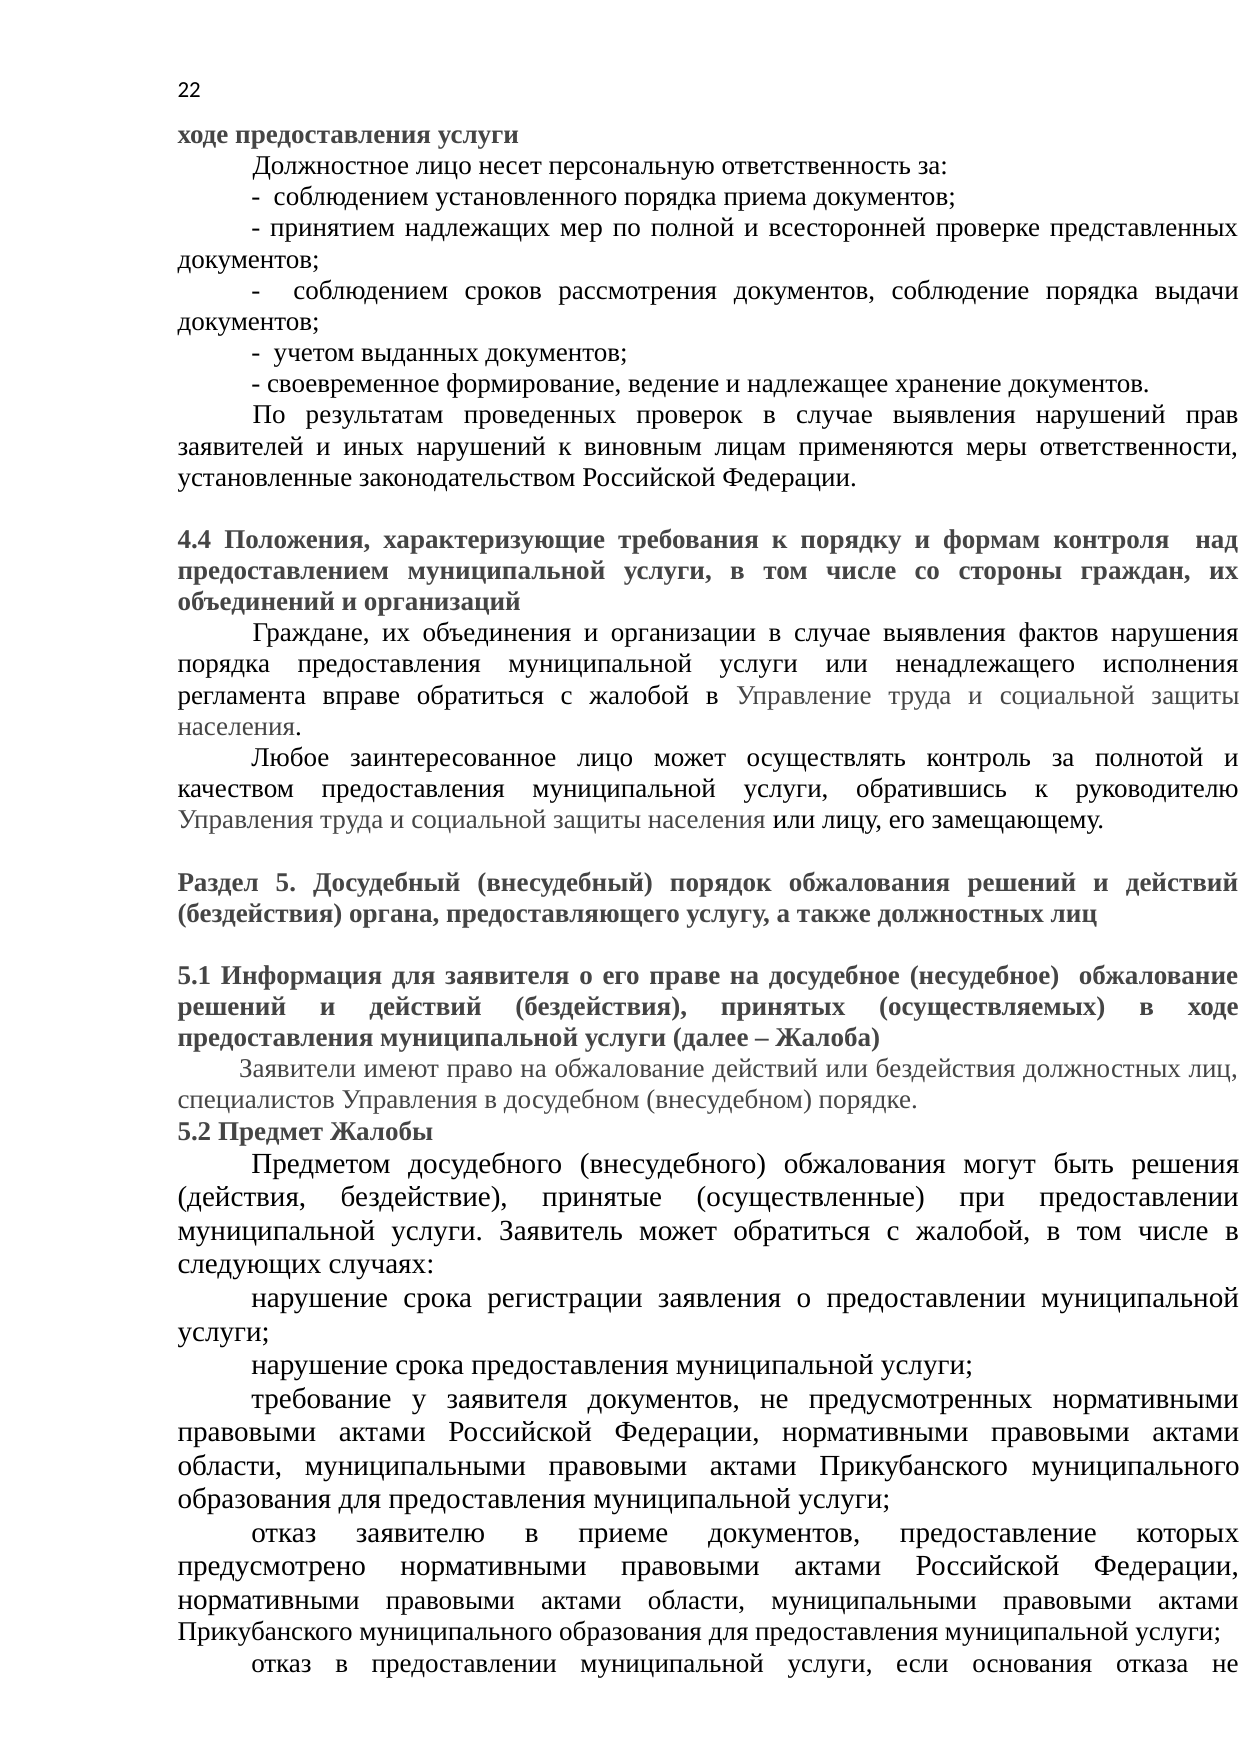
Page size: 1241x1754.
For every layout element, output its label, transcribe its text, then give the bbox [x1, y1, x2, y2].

table_header АДМИНИСТРАТИВНЫЙ РЕГЛАМЕНТ администрации Прикубанского муниципального района по предоставлению муниципальной услуги «Назначение и выплата ежемесячного денежного вознаграждения ветеранам труда Карачаево-Черкесской Республики» Раздел 1. Общие положения 1.1 Предмет регулирования регламента Административный Регламент по предоставлению администрацией Прикубанского муниципального района в лице структурного подразделения администрации Прикубанского муниципального района Управлением труда и социальной защиты населения и многофункционального центра предоставления государственных и муниципальных услуг муниципальной услуги «Назначение и выплата ежемесячного денежного вознаграждения ветеранам труда Карачаево-Черкесской Республики» разработан в целях повышения качества и доступности предоставления муниципальной услуги, а также определяет сроки и последовательность административных процедур (действий) при предоставлении данной услуги. 1.2 Круг заявителей Заявителями являются граждане Российской Федерации, проживающие на территории Прикубанского муниципального района и имеющие право на ежемесячное денежное вознаграждение в соответствии с законодательством Российской Федерации и Карачаево-Черкесской Республики. От имени заявителей в целях получения муниципальной услуги могут выступать лица, имеющие такое право в соответствии с законодательством Российской Федерации, либо в силу наделения их соответствующими полномочиями в порядке, установленном законодательством Российской Федерации. 1.3.Требования к порядку информирования о предоставлении муниципальной услуги. 1.3.1. Порядок получения информации заявителями по вопросам предоставления муниципальной услуги и услуг, которые являются необходимыми и обязательными для предоставления муниципальной услуги, сведений о ходе предоставления указанных услуг, в том числе с использованием федеральной государственной информационной системы «Единый портал государственных и муниципальных услуг (функций)». Информацию о правилах предоставления муниципальной услуги заявитель может получить следующими способами: - лично; - посредством телефонной, факсимильной связи; - посредством электронной почты, - посредством почтовой связи; - на информационных стендах в помещениях Управления труда и социальной защиты населения, МФЦ; - в информационно-телекоммуникационных сетях общего пользования: на официальном сайте Управления труда и социальной защиты населения, МФЦ; на ЕПГУ; на РПГУ; в ЕГИССО. 1.3.2. Порядок, форма и место размещения указанной в настоящем подпункте информации, в том числе на стендах в местах предоставления муниципальной услуги и услуг, которые являются необходимыми и обязательными для предоставления муниципальной услуги, а также на официальных сайтах органов местного самоуправления, предоставляющих муниципальную услугу, организаций, участвующих в предоставлении муниципальной услуги, в сети «Интернет», а также в государственной информационной системе «Единый портал государственных и муниципальных услуг (функций)». Информация о правилах предоставления муниципальной услуги, а также настоящий административный регламент и муниципальный правовой акт об его утверждении размещается на: - информационных стендах Управления труда и социальной защиты населения, МФЦ; - на официальном Интернет-сайте Управления труда и социальной защиты населения, МФЦ; - на ЕПГУ; - на РПГУ; - в ЕГИССО. Информирование по вопросам предоставления муниципальной услуги осуществляется специалистами Администрации, Управления труда и социальной защиты населения, ответственными за информирование. Специалисты Администрации, Управления труда и социальной защиты населения, ответственные за информирование, определяются должностными инструкциями специалистов Администрации, Управления труда и социальной защиты населения, которые размещаются на официальном Интернет-сайте и на информационном стенде Администрации/Структурного подразделения. Информирование о правилах предоставления муниципальной услуги осуществляется по следующим вопросам: место нахождения Администрации, Управления труда и социальной защиты населения, МФЦ; должностные лица и муниципальные служащие Администрации/Структурного подразделения, уполномоченные предоставлять муниципальную услугу и номера контактных телефонов; график работы Администрации, Управления труда и социальной защиты населения, МФЦ; адрес Интернет-сайтов Администрации, Управления труда и социальной защиты населения, МФЦ; адрес электронной почты Управления труда и социальной защиты населения, МФЦ; нормативные правовые акты по вопросам предоставления муниципальной услуги, в том числе, настоящий административный регламент (наименование, номер, дата принятия нормативного правового акта); ход предоставления муниципальной услуги; административные процедуры предоставления муниципальной услуги; срок предоставления муниципальной услуги; порядок и формы контроля за предоставлением муниципальной услуги; основания для отказа в предоставлении муниципальной услуги; досудебный и судебный порядок обжалования действий (бездействия) должностных лиц и муниципальных служащих Уполномоченного органа, ответственных за предоставление муниципальной услуги, а также решений, принятых в ходе предоставления муниципальной услуги. Информирование (консультирование) осуществляется специалистами Управлении труда и социальной защиты населения, МФЦ ответственными за информирование, при обращении заявителей за информацией лично, по телефону, посредством почты или электронной почты. Информирование проводится на русском языке в форме: индивидуального и публичного информирования. Индивидуальное устное информирование осуществляется должностными лицами, ответственными за информирование, при обращении заявителей за информацией лично или по телефону. Специалист, ответственный за информирование, принимает все необходимые меры для предоставления полного и оперативного ответа на поставленные вопросы, в том числе с привлечением других сотрудников. Если для подготовки ответа требуется продолжительное время, специалист, ответственный за информирование, может предложить заявителям обратиться за необходимой информацией в письменном виде, либо предложить возможность повторного консультирования по телефону через определенный промежуток времени, а также возможность ответного звонка специалиста, ответственного за информирование, заявителю для разъяснения. При ответе на телефонные звонки специалист, ответственный за информирование, должен назвать фамилию, имя, отчество, занимаемую должность и наименование Управления труда и социальной защиты населения, МФЦ. Устное информирование должно проводиться с учетом требований официально-делового стиля речи. Во время разговора необходимо произносить слова четко, избегать «параллельных разговоров» с окружающими людьми и не прерывать разговор по причине поступления звонка на другой аппарат. Индивидуальное письменное информирование осуществляется в виде письменного ответа на обращение заинтересованного лица, электронной почтой в зависимости от способа обращения заявителя за информацией. Ответ на заявление предоставляется в простой, четкой форме, с указанием фамилии, имени, отчества, номера телефона исполнителя и подписывается руководителем Управления труда и социальной защиты населения. Публичное устное информирование осуществляется посредством привлечения средств массовой информации – радио, телевидения. Выступления должностных лиц, ответственных за информирование, по радио и телевидению согласовываются с руководителем Управления труда и социальной защиты населения. Публичное письменное информирование осуществляется путем публикации информационных материалов о правилах предоставления муниципальной услуги, а также настоящего административного регламента и муниципального правового акта об его утверждении: - на официальном Интернет-сайте; - на ЕПГУ; - на РПГУ; - на информационных стендах Администрации Управления труда и социальной защиты населения, МФЦ. - полный перечень информации о получаемых услугах социального обеспечения и возможностях их получения представлен в ЕГИССО. Раздел 2. Стандарт предоставления муниципальной услуги 2.1 Наименование муниципальной услуги Назначение и выплата ежемесячного денежного вознаграждения ветеранам труда Карачаево-Черкесской Республики 2.2 Наименование органа предоставляющего услугу, а также наименование всех иных организаций, участвующих в предоставлении услуги, обращения в которые необходимо для предоставления муниципальной услуги Муниципальная услуга предоставляется администрацией Прикубанского муниципального района. Структурное подразделение, ответственное за предоставление муниципальной услуги Управление труда и социальной защиты населения администрации Прикубанского муниципального района. Многофункциональный центр предоставления государственных и муниципальных услуг Наименование органов участвующих в предоставлении услуг посредством межведомственного взаимодействия: Пенсионный фонд Российской Федерации. 2.3 Описание результата предоставления услуги Результатом предоставления муниципальной услуги являются: 1. Принятие решения о назначении и осуществлении выплаты ежемесячного денежного вознаграждения. 2. Уведомление об отказе предоставления муниципальной услуги. 2.4. Срок предоставления муниципальной услуги, в том числе с учетом необходимости обращения в организации, участвующие в предоставлении муниципальной услуги, срок приостановления предоставления муниципальной услуги в случае, если возможность приостановления предусмотрена законодательством Российской Федерации и Карачаево-Черкесской Республики, срок выдачи (направления) документов, являющихся результатом предоставления муниципальной услуги. Муниципальная услуга предоставляется в течение 10 рабочих дней со дня регистрации в Управлении труда и социальной защиты населения заявления. В случае представления заявителем документов через МФЦ срок принятия решения о предоставлении или об отказе в предоставлении услуги исчисляется со дня передачи МФЦ таких документов в Управление труда и социальной защиты населения и не должен превышать 10 рабочих дней. В случае представления заявления о предоставлении муниципальной услуги через МФЦ документ, подтверждающий принятие решения, направляется в МФЦ, если иной способ его получения не указан заявителем. . 2.5. Перечень нормативных правовых актов, регулирующих отношения, возникающие в связи с предоставлением муниципальной услуги, с указанием их реквизитов и источников официального опубликования: Перечень нормативных правовых актов, регулирующих предоставление государственной услуги с указанием их реквизитов и источников официального опубликования), размещен на официальном сайте Министерства, в сети "Интернет", в федеральном реестре и на Едином портале государственных и муниципальных услуг (функций). 2.6. Исчерпывающий перечень документов, необходимых в соответствии с нормативными правовыми актами для предоставления муниципальной услуги и услуг, которые являются необходимыми и обязательными для предоставления муниципальной услуги, подлежащих представлению заявителем, способы их получения заявителем, в том числе в электронной форме. 2.6.1. Для предоставления муниципальной услуги заявитель представляет следующие документы: 1) заявление по форме согласно приложению 1 к настоящему Административному регламенту (1экз., подлинник); 2) согласие на обработку персональных данных заявителя (1 экз., подлинник); 3) паспорт или иной документ, удостоверяющий личность (1 экз., подлинник или копия); 4) справка о получении пенсии (1 экз., подлинник, или 1 экз., копия); 5) пенсионное страховое свидетельство (1 подлинник и 1 копия); 6) документ, подтверждающий правовые основания на получение выплаты (1 экз., подлинник или копия); 7) в случае перечисления ежемесячного денежного вознаграждения в кредитные учреждения – реквизиты счета получателя (1 экз., подлинник); 8) документ, подтверждающий полномочия представителя (доверенность) (1экз., подлинник). В случае направления заявления в электронной форме заявитель вправе приложить к такому обращению необходимые документы и материалы в электронной форме. При направлении заявления заказным почтовым отправлением с уведомлением о вручении, прилагаемые копии документов должны быть заверены нотариально или органами, выдавшими данные документы, в установленном порядке. 2.6.2. Требования к документам, представляемым для оказания муниципальной услуги: 1. Должен быть действительным на срок обращения за предоставлением муниципальной услуги. 2. Не должен содержать подчисток, приписок, зачеркнутых слов и других исправлений. 3. Не должен иметь повреждений, наличие которых не позволяет однозначно истолковать их содержание. 4. Копия документа, не заверенная нотариусом, представляется заявителем с предъявлением подлинника. 5. Копия документов, предоставленная в электронной форме, должна быть заверена усиленной квалифицированной электронной подписью нотариуса. 2.6.3. Способ обращения за получением муниципальной услуги: 1. Личное обращение в Управление труда и социальной защиты населения администрации Прикубанского муниципального района. 2. Личное обращение в МФЦ. Работники МФЦ в обязательном порядке информируют заявителя, представившего в МФЦ документы для получения муниципальной услуги: - об отказе в предоставлении муниципальной услуги; - о приостановлении подготовки и выдачи документов; - о необходимости явиться для согласования документов в случаях, установленных стандартом оказания услуг; - о сроке завершения документов и порядке их получения. 3. ЕПГУ. 4. РПГУ. 5. Официальный сайт Управления труда и социальной защиты населения администрации Прикубанского муниципального района. 6. Почтовая связь. 2.7.Исчерпывающий перечень документов, необходимых в соответствии с нормативными правовыми актами для предоставления муниципальной услуги, которые находятся в распоряжении государственных органов, органов местного самоуправления и иных органов, участвующих в предоставлении государственных или муниципальных услуг, и которые заявитель вправе представить, а также способы их получения заявителями, в том числе в электронной форме. 2.7.1.Для предоставления муниципальной услуги требуются следующие документы, находящиеся в распоряжении государственных органов и организаций, находящихся в их ведении: Запрос сведений об установлении пенсии застрахованного лица. Запрос сведений о страховом номере индивидуального лицевого счета инвалида (ветерана). Запрос сведений о размере социальных выплат застрахованного лица из бюджетов всех уровней. 2.7.2. Указание на запрет требовать от заявителя: представления документов и информации или осуществления действий, представление или осуществление которых не предусмотрено нормативными правовыми актами, регулирующими отношения, возникающие в связи с предоставлением муниципальной услуги; представления документов и информации, которые находятся в распоряжении органов, предоставляющих муниципальную услугу, иных государственных органов, органов местного самоуправления и организаций, в соответствии с нормативными правовыми актами Российской Федерации, нормативными правовыми актами субъектов Российской Федерации и муниципальными правовыми актами. 2.8. Исчерпывающий перечень оснований для отказа в приеме документов, необходимых для предоставления муниципальной услуги: Основанием для отказа в предоставлении услуги является: а) смерть заявителя б) выезд заявителя за пределы Прикубанского района на постоянное место жительства; в) иные обстоятельства, вследствие которых гражданином утрачено право на предоставление данной муниципальной услуги. Отказ в предоставлении муниципальной услуги по запросу, поданному в электронной форме, может быть направлен заявителю в форме электронного документа через ЕПГУ. Данные действия осуществляются с применением электронной подписи. 2.9. Исчерпывающий перечень оснований для приостановления или отказа в предоставлении услуги Оснований для приостановления предоставления муниципальной услуги не предусмотрено. 2.10 Перечень услуг, которые являются необходимыми и обязательными для предоставления муниципальной услуги, в том числе сведения о документе (документах), выдаваемом (выдаваемых) организациями, участвующими в предоставлении муниципальной услуги. Услуг не предусмотрено. 2.11 Порядок, размер и основания взимания государственной пошлины или иной платы взимаемой за предоставление услуги Муниципальная услуга предоставляется бесплатно. 2.12 Порядок, размер и основания взимания государственной пошлины или иной платы взимаемой за предоставление услуг, необходимых и обязательных для предоставления услуги. Не предусмотрено. 2.13. Максимальный срок ожидания в очереди при подаче запроса о предоставлении муниципальной услуги, услуги, предоставляемой организацией, участвующей в предоставлении муниципальной услуги, и при получении результата предоставления таких услуг. Срок ожидания в очереди при подаче запроса о предоставлении муниципальной услуги и получении результата предоставления муниципальной услуги не должен превышать 15 (пятнадцати) минут. 2.14 Срок и порядок регистрации запроса заявителя о предоставлении муниципальной услуги и услуги, предоставляемой организацией, участвующей в предоставлении муниципальной услуги, в том числе в электронном виде Заявление о предоставлении муниципальной услуги, в том числе предоставленное через Единый портал, посредством почтового отправления регистрируется в Управлении труда и социальной защиты населения подразделении в день его поступления, в порядке делопроизводства, установленном в Управлении труда и социальной защиты населения. Если заявление о предоставлении муниципальной услуги представлено менее чем за 30 минут до окончания рабочего дня, либо получено в выходной день, оно регистрируется в течение следующего (ближайшего) рабочего дня. Датой приема заявления о предоставлении муниципальной услуги считается дата его официальной регистрации в Управлении труда и социальной защиты населения. Регистрация заявления о предоставлении муниципальной услуги осуществляется в электронном виде путем внесения информации о заявлении в регистрационно-контрольную карточку (номер заявления, дата приема заявления, фамилия, имя, отчество (при наличии) заявителя – физического лица, его домашний адрес, наименование юридического лица-заявителя, его юридический адрес, краткое содержание обращения). 2.15. Требования к помещениям, в которых предоставляются муниципальная услуга, услуга, предоставляемая организацией, участвующей в предоставлении муниципальной услуги, к месту ожидания и приема заявителей, размещению и оформлению визуальной, текстовой и мультимедийной информации о порядке предоставления таких услуг. Рабочие кабинеты Управления труда и социальной защиты населения должны соответствовать санитарно-эпидемиологическим правилам и нормативам. Помещения должны быть оборудованы противопожарной системой и средствами пожаротушения, средствами оповещения о возникновении чрезвычайной ситуации, системой охраны. Каждое рабочее место специалистов должно быть оборудовано персональным компьютером с возможностью доступа к необходимым информационным базам данных, печатающим и сканирующим устройствам, бумагой, расходными материалами, канцелярскими товарами в количестве, достаточном для предоставления муниципальной услуги. Требования к размещению мест ожидания: а) места ожидания должны быть оборудованы стульями (кресельными секциями) и (или) скамьями (банкетами); б) количество мест ожидания определяется исходя из фактической нагрузки и возможностей для их размещения в здании, но не может составлять менее 3 мест. Требования к оформлению входа в здание: а) здание должно быть оборудовано удобной лестницей с поручнями для свободного доступа заявителей в помещение; б) центральный вход в здание должен быть оборудован информационной табличкой (вывеской), содержащей следующую информацию: наименование уполномоченного органа; режим работы; в) вход и выход из здания оборудуются соответствующими указателями; г) информационные таблички должны размещаться рядом с входом либо на двери входа так, чтобы их хорошо видели посетители; д) фасад здания (строения) должен быть оборудован осветительными приборами; е) на прилегающей территории к зданию, в котором осуществляется прием граждан, оборудуются места для парковки автотранспортных средств, из которых не менее 10% мест (но не менее 1 места) должны быть предназначены для парковки специальных автотранспортных средств инвалидов. Доступ заявителей к парковочным местам является бесплатным. Требования к местам для информирования, предназначенным для ознакомления заявителей с информационными материалами: оборудуются информационными стендами, которые должны быть максимально заметны, хорошо просматриваемы и функциональны (информационные стенды могут быть оборудованы карманами формата А4, в которых размещаются информационные листки). Требования к местам приема заявителей: а) кабинеты приема заявителей должны быть оборудованы информационными табличками с указанием: номера кабинета; фамилии, имени, отчества и должности специалиста, осуществляющего предоставление муниципальной услуги; времени перерыва на обед; б) рабочее место должностного лица уполномоченного органа должно обеспечивать ему возможность свободного входа и выхода из помещения при необходимости; в) место для приема заявителя должно быть снабжено стулом, иметь место для письма и раскладки документов. В целях обеспечения конфиденциальности сведений о заявителе, одним должностным лицом одновременно ведется прием только одного заявителя. 2.15.1. При предоставлении муниципальной услуги Управление труда и социальной защиты населения обеспечивает инвалидам: условия беспрепятственного доступа к объекту (зданию, помещению), в котором предоставляется услуга, а также для беспрепятственного пользования транспортом, средствами связи и информации; возможность самостоятельного передвижения по территории, на которой расположены помещения, в которых предоставляется муниципальная услуга, а также входа в здание и выхода из него, посадки в транспортное средство и высадки из него, в том числе с использованием кресла-коляски; сопровождение инвалидов, имеющих стойкие расстройства функции зрения и самостоятельного передвижения; надлежащее размещение оборудования и носителей информации, необходимых для обеспечения беспрепятственного доступа инвалидов к зданию (помещению), в котором предоставляется муниципальная услуга и к услуге с учетом ограничений их жизнедеятельности; дублирование необходимой для инвалидов звуковой и зрительной информации, а также надписей, знаков и иной текстовой и графической информации знаками, выполненными рельефно-точечным шрифтом Брайля; допуск сурдопереводчика и тифлосурдопереводчика; допуск собаки – проводника в здание (помещение), в котором предоставляется муниципальная услуга; оказание инвалидам помощи в преодолении барьеров, мешающих получению ими услуг наравне с другими лицами. 2.16 Показатели доступности и качества услуги, в том числе количество взаимодействий заявителя с должностными лицами при предоставлении услуги и их продолжительность, возможность получения информации о ходе предоставления услуги, в том числе с использованием информационно-коммуникационных технологий Показателем доступности и качества муниципальной услуги является возможность: а) получать муниципальную услугу своевременно и в соответствии со стандартом предоставления муниципальной услуги; б) получать полную актуальную и достоверную информацию о порядке предоставления муниципальной услуги, в том числе использованием информационно-коммуникационных технологий; в) получать информацию о ходе и результатах предоставления муниципальной услуги лично, почтой, с использованием телефонной связи; г) обращаться в досудебном и (или) судебном порядке в соответствии с законодательством Российской Федерации с жалобой (претензией) на принятое по его заявлению решение на действия или бездействие должностных лиц Управления. Основные требования к качеству предоставления муниципальной услуги: а) своевременность предоставления муниципальной услуги; б) достоверность и полнота информирования заявителя о ходе рассмотрения его обращения; в) удобство и доступность получения заявителем информации о порядке предоставления муниципальной услуги. Показателями качества предоставления муниципальной услуги являются срок рассмотрения заявления, отсутствие или наличие удовлетворенных жалоб на действия (бездействие) должностных лиц. При предоставлении муниципальной услуги: при направлении запроса почтовым отправлением или в электронной форме непосредственного взаимодействия гражданина со специалистом Уполномоченного органа, осуществляющим предоставление муниципальной услуги, как правило, не требуется; при личном обращении заявитель осуществляет взаимодействие со специалистом Управления труда и социальной защиты населения, осуществляющим предоставление муниципальной услуги, при подаче запроса и получении подготовленных в ходе исполнения муниципальной услуги документов. Продолжительность каждого взаимодействия не должна превышать 15(пятнадцати) минут. Заявителю предоставляется возможность получения муниципальной услуги через МФЦ. При оказании муниципальной услуги заявителю обеспечивается возможность получения информации о ходе предоставления муниципальной услуги на официальном сайте Управление труда и социальной защиты населения, а также посредством Единого портала. 2.17. Иные требования, в том числе учитывающие особенности предоставления муниципальной услуги в многофункциональных центрах предоставления государственных и муниципальных услуг и особенности предоставления муниципальной услуги в электронной форме. Заявителям предоставляется возможность предварительной записи на подачу заявления и документов, необходимых для предоставления муниципальной услуги. Предварительная запись может осуществляться следующими способами по выбору заявителя: -при личном обращении заявителя в Управления труда и социальной защиты населения; -по телефону; -через официальный сайт Управления труда и социальной защиты населения; При предварительной записи заявитель сообщает следующие данные: -для физического лица: фамилию, имя, отчество (последнее при наличии); -для юридического лица: наименование юридического лица; -контактный номер телефона; -адрес электронной почты (при наличии). Предварительная запись осуществляется путем внесения указанных сведений в книгу записи заявителей, которая ведется на бумажных и/или электронных носителях. Заявителю сообщаются дата и время приема документов, окно (кабинет) приема документов, в которые следует обратиться. При личном обращении заявителю выдается талон-подтверждение. Запись заявителей на определенную дату заканчивается за сутки до наступления этой даты. При осуществлении предварительной записи заявитель в обязательном порядке информируется о том, что предварительная запись аннулируется в случае его неявки по истечении 15 минут с назначенного времени приема. Заявителям, записавшимся на прием через официальный сайт Управления труда и социальной защиты населения, за три дня до приема отправляется напоминание на указанный адрес электронной почты о дате, времени и месте приема, а также информация об аннулировании предварительной записи в случае неявки по истечении 15 минут с назначенного времени приема. Заявитель в любое время вправе отказаться от предварительной записи. В отсутствии заявителей, обратившихся по предварительной записи, осуществляется прием заявителей, обратившихся в порядке очереди. Прием заявителей по предварительной записи осуществляется в течение всей продолжительности рабочего дня в соответствии с установленным графиком приема заявителей. 2.17.1. Предоставление муниципальной услуги через МФЦ. Прием запроса и документов, необходимых для предоставления муниципальной услуги, и выдача документов по результатам предоставления муниципальной услуги (далее-прием заявителей) осуществляются в МФЦ в соответствии с заключенными в установленном порядке соглашениями о взаимодействии. В случае приема заявителей специалистами МФЦ в соответствии с заключенным соглашением о взаимодействии МФЦ выполняет административные действия Управления труда и социальной защиты населения, предусмотренные настоящим Регламентом. В МФЦ осуществляются прием и выдача документов только при личном обращении заявителя (его представителя). Требования к помещениям МФЦ устанавливаются в соответствии с правилами организации деятельности МФЦ, утверждаемыми Правительством Российской Федерации. Раздел 3. Состав, последовательность и сроки выполнения административных процедур (действий), требования к порядку их выполнения, в том числе особенности выполнения административных процедур (действий) в электронной форме 3.1. Порядок осуществления административных процедур в электронной форме, в том числе с использованием ЕПГУ. Заявитель имеет право обратиться за муниципальной услугой в электронной форме через ЕПГУ. В настоящее время для доступа к услугам на ЕПГУ реализовано два способа авторизации: -с использованием логина/пароля; -с использованием электронной подписи. На ЕПГУ реализована концепция «Личного кабинета» пользователя, обеспечивающая после его регистрации на порталах следующие возможности: -ознакомление с информацией о муниципальной услуге; -обеспечение доступа к формам заявлений и иных документов, необходимых для получения муниципальной услуги, их заполнение и представление в электронной форме; -осуществление мониторинга хода предоставления муниципальной услуги; -получение начислений и возможность оплаты государственных пошлин, штрафов и сборов; -хранение реквизитов пользователя; -ознакомление с нормативными правовыми актами, регулирующими отношения, возникающие в связи с предоставлением муниципальной услуги; -ознакомление с настоящим Административным регламентом; -ознакомление с ответами на наиболее типичные вопросы заявителей, связанные с предоставлением муниципальной услуги; -обмена мнениями по вопросам предоставления муниципальной услуги. 3.1.1. Предоставление в установленном порядке информации заявителям и обеспечение доступа заявителей к сведениям о муниципальной услуге: 1) лично в Управление труда и социальной защиты населения; 2) посредством телефонной, факсимильной связи; 3) посредством электронной связи, 4) посредством почтовой связи; 5) на информационных стендах в помещениях Управления труда и социальной защиты населения, МФЦ; 6) в информационно-телекоммуникационных сетях общего пользования: - на официальном сайте Управления труда и социальной защиты населения, МФЦ; - на ЕПГУ; - на РПГУ. 3.1.2. Подача заявителем запроса и иных документов, необходимых для предоставления муниципальной услуги, и прием таких запроса и документов: 1) лично в Управление труда и социальной защиты населения; 2) посредством электронной связи, 3) посредством почтовой связи; 4) через полномочного представителя; 5) через МФЦ. 3.1.3. Получение заявителем сведений о ходе выполнения запроса о предоставлении муниципальной услуги: 1) лично в Управлении труда и социальной защиты населения; 2) посредством телефонной, факсимильной связи; 3) посредством электронной связи; 4) посредством почтовой связи; 5) через полномочного представителя; 6) через МФЦ. 3.1.4. Взаимодействие Управления труда и социальной защиты населения, МФЦ, предоставляющего муниципальную услугу, с иными органами местного самоуправления и организациями, участвующими в предоставлении муниципальных услуг, в том числе порядок и условия такого взаимодействия. Основанием по формированию и направлению межведомственного запроса о предоставлении документов, необходимых для предоставления муниципальной услуги, является непредставление заявителем в Управлении труда и социальной защиты населения, многофункциональный центр предоставления государственных и муниципальных услуг документов и информации, которые могут быть получены в рамках межведомственного информационного взаимодействия. Межведомственный запрос формируется и направляется в форме электронного документа, подписанного электронной подписью, по каналам системы межведомственного электронного взаимодействия (далее - СМЭВ). При отсутствии технической возможности формирования и направления межведомственного запроса в форме электронного документа по каналам СМЭВ межведомственный запрос направляется на бумажном носителе по почте, по факсу с одновременным его направлением по почте или курьерской доставкой. Максимальный срок формирования и направления запроса составляет 2 рабочих дня. Срок подготовки и направления ответа на межведомственный запрос о представлении документов и информации, для предоставления муниципальной услуги с использованием межведомственного информационного взаимодействия не может превышать пять рабочих дней со дня поступления межведомственного запроса в орган или организацию, предоставляющие документ и информацию. После направления межведомственного запроса, представленные в Управление труда и социальной защиты населения, МФЦ документы и информация передаются специалисту, ответственному за их рассмотрение. Результатом административной процедуры является обобщение полученной информации (документов) по межведомственному взаимодействию, необходимой для предоставления муниципальной услуги заявителю. 3.1.5. Получение заявителем результата предоставления муниципальной услуги, если иное не установлено федеральным законом: 1) в Управлении труда и социальной защиты населения, на бумажном носителе; 2) в МФЦ в виде документа, содержащего информацию из информационных систем органов; 3) на ЕПГУ в виде электронного документа; 5) на РПГУ в виде электронного документа; 4) по электронной связи; 5) по почтовой связи. 3.1.6. Иные действия, необходимые для предоставления муниципальной услуги, в том числе связанные с проверкой действительности усиленной квалифицированной электронной подписи заявителя, использованной при обращении за получением муниципальной услуги, а также с установлением перечня классов средств удостоверяющих центров, которые допускаются для использования в целях обеспечения указанной проверки и определяются на основании утверждаемой федеральным органом исполнительной власти по согласованию с Федеральной службой безопасности Российской Федерации модели угроз безопасности информации в информационной системе, используемой в целях приема обращений за получением муниципальной услуги и (или) предоставления такой услуги. Иные действия необходимые для предоставления муниципальной услуги действующим законодательством не предусмотрены. 3.2. Порядок выполнения административных процедур (действий) многофункциональными центрами предоставления государственных и муниципальных услуг. Заявитель может обратиться за получением услуги в МФЦ. Прием запроса и документов, необходимых для предоставления государственной услуги, и выдача документов по результатам предоставления государственной услуги осуществляется в МФЦ. При подаче заявления в МФЦ указанное учреждение запрашивает в порядке межведомственного информационного взаимодействия документы, указанные в пункте 2.6. административного регламента, и передает в электронном виде полный пакет документов в Управление труда и социальной защиты населения. 3.2.1. Прием и регистрация заявления и документов на предоставление муниципальной услуги. Основанием для начала административной процедуры является обращение заявителя в Управление труда и социальной защиты населения или многофункциональный центр с пакетом документов, по почте, либо в форме электронного документа, по информационно-телекоммуникационным сетям общего доступа, в том числе сети Интернет, включая единый портал государственных и муниципальных услуг. Должностным лицом, ответственным за выполнение административных действий в рамках административной процедуры, является специалист Управления труда и социальной защиты населения, многофункционального центра (в случае представления заявления и документов о предоставлении муниципальной услуги через многофункциональный центр) в соответствии с распределением обязанностей. При получении заявления и документов, необходимых для предоставления муниципальной услуги, специалист Уполномоченного органа либо специалист многофункционального центра, ответственный за прием и регистрацию документов заявителя: -устанавливает предмет обращения; -проверяет документ, удостоверяющий личность заявителя (если заявление представлено заявителем лично); -сверяет представленные экземпляры оригиналов и копий документов друг с другом. Если представленные копии документов нотариально не заверены, выполняет на них надпись о соответствии по длинным экземплярам, удостоверяет своей подписью каждый лист. -регистрирует заявление в соответствии с установленными правилами делопроизводства. Срок выполнения административной процедуры 15минут. Критерии принятия решений. Регистрации подлежат все документы, направляемые в Управление труда и социальной защиты населения или многофункциональный центр в рамках предоставления муниципальной услуги. Результат административной процедуры и порядок его передачи. Заявлению и документам присваивается регистрационный номер, после чего они направляются в Управление труда и социальной защиты населения, ответственное за предоставление муниципальной услуги. Способ фиксации результата выполнения процедуры. Сведения о заявлении и документах, о структурном подразделении, в которое они направлены на рассмотрение, вносятся в систему документооборота Управления труда и социальной защиты населения или многофункционального центра. 3.2.2. Проверка заявления и прилагаемых к нему документов на соответствие установленным требованиям Основанием для начала административной процедуры является поступление в Управление труда и социальной защиты населения зарегистрированного заявления и прилагаемых к нему документов. Должностным лицом, ответственным за проведение документарной проверки, является специалист Управления труда и социальной защиты населения. Специалист Управления труда и социальной защиты населения: - проводит проверку наличия документов, перечень которых установлен настоящим административным регламентом; - сверяет представленные экземпляры оригиналов и копий документов друг с другом, принимает копии и возвращает заявителю оригиналы документов. Срок выполнения указанной административной процедуры 5 дней. Критерием принятия решения является соответствие представленного заявления и документов требованиям по комплектности и оформлению, установленным настоящим Административным регламентом. Результат административной процедуры и порядок его передачи: в случае соответствия представленного заявления и документов требованиям по комплектности и оформлению, установленным настоящим Административным регламентом, принятие заявления и документов к рассмотрению по существу; в случае отсутствия в комплекте представленных документов, которые могут быть получены в рамках межведомственного информационного взаимодействия специалист Управления труда и социальной защиты населения в системе межведомственного взаимодействия направляет межведомственный запрос; в случае несоответствия представленных документов требованиям по комплектности и оформлению, установленным настоящим Административным регламентом, специалистом Управления труда и социальной защиты населения подготавливается уведомление о мотивированном отказе в предоставлении муниципальной услуги. Способ фиксации результата выполнения административной процедуры в том числе в электронной форме: соответствие представленного заявления и документов требованиям по комплектности и оформлению, установленным настоящим Административным регламентом, фиксируется специалистом Управления труда и социальной защиты населения в деле заявителя о проведенной проверке по комплектности и оформлению; несоответствие представленного заявления и документов требованиям по комплектности и оформлению, установленным настоящим Административным регламентом, фиксируется путем подготовки специалистом Управления труда и социальной защиты населения уведомления о мотивированном отказе в предоставлении муниципальной услуги. 3.2.3. Рассмотрение представленных документов, в том числе истребование документов (сведений) в рамках межведомственного взаимодействия. Основанием для начала административной процедуры по формированию и направлению межведомственного запроса о предоставлении документов, необходимых для предоставления муниципальной услуги, является непредставление заявителем в Управление труда и социальной защиты населения, многофункциональный центр (в случае представления заявителем заявления о предоставлении муниципальной услуги через многофункциональный центр) документов и информации, которые могут быть получены в рамках межведомственного информационного взаимодействия. Специалист Управления труда и социальной защиты населения, многофункционального центра (в случае представления заявителем заявления о предоставлении муниципальной услуги через многофункциональный центр) осуществляет подготовку и направление межведомственного запроса в государственные органы, органы местного самоуправления и иные организации, в распоряжении которых находятся документы, необходимые для предоставления муниципальной услуги. Межведомственный запрос формируется в соответствии с требованиями статьи 7.2 Федерального закона от 27.07.2010 № 210-ФЗ и подписывается специалистом Уполномоченного органа должностным лицом многофункционального центра (в случае представления заявителем заявления о предоставлении муниципальной услуг и через МФЦ). Направление межведомственного запроса осуществляется с использованием единой системы межведомственного электронного взаимодействия (далее-СМЭВ). При отсутствии технической возможности формирования и направления межведомственного запроса в форме электронного документа по каналам СМЭВ межведомственный запрос направляется на бумажном носителе по почте или курьерской доставкой. Максимальный срок выполнения данного действия составляет 5рабочих дней. Критерием принятия решения о направлении межведомственного запроса: отсутствие документов и информации, необходимых для предоставления муниципальной услуги, указанных в пункте 2.7 настоящего Административного регламента. Результатом административной процедуры является получение в ответ на межведомственный запрос запрашиваемых документов либо отказ в их предоставлении. Срок получения ответа на межведомственный запрос не должен превышать 5(пяти) рабочих дней с даты получения межведомственного запроса. Непредставление (несвоевременное представление) государственным органом, органом местного самоуправления и иным и организациями по межведомственному запросу запрашиваемых документов и информации, не может являться основанием для отказа в предоставлении заявителю муниципальной услуги. Способом фиксации результата административной процедуры является регистрация запрашиваемых документов. 3.2.4. Выдача заявителю результата предоставления государственной услуги, в том числе выдача на бумажном носителе, подтверждающих содержание электронных документов на бумажном носителе, подтверждающих содержание электронных документов на бумажном носителе, подтверждающих содержание электронных документов, направленных в многофункциональный центр предоставления государственных и муниципальных услуг органами, предоставляющими услуги, и органами предоставляющими муниципальные услуги, а также выдача документов, включая составление на бумажном носителе и заверение выписок из информационных систем органов, предоставляющих муниципальные услуги Результатом административной процедуры является зарегистрированное заявление. Способом фиксации результата административной процедуры является регистрация в электронном виде и на бумажном носителе заявления о предоставлении государственной услуги в соответствии с правилами делопроизводства. 3.2.5. Иные действия, необходимые для предоставления государственной услуги, в том числе связанные с проверкой действительности усиленной услуги, в том числе связанные с проверкой действительности усиленной квалифицированной электронной подписи заявителя, использованной при обращении за получением государственной услуги, а также с установлением перечня средств удостоверяющих центров, которые допускаются для использования в целях обеспечения указанной проверки и определяются на основании утверждаемой органом, предоставляющим государственную услугу, по согласованию с Федеральной службой безопасности Российской Федерации модели угроз безопасности информации в информационной системе, используемой в целях приема обращений за получением государственной услуги и (или) предоставления такой услуги. При поступлении обращения заявителя за получением государственной услуги в форме электронного документа специалист Управления труда и социальной защиты населения обязан провести процедуру проверки действительности усиленной квалифицированной подписи заявителя, с использованием которой подписан электронный документ (пакет электронных документов). Процедура проверки квалифицированной подписи заявителя осуществляется специалистом Управления труда и социальной защиты населения самостоятельно с использованием имеющихся средств электронной подписи или средств информационной системы головного удостоверяющего центра либо с использованием средств информационной системы аккредитованного удостоверяющего центра. Специалист Управления труда и социальной защиты населения проверяет данные об аккредитации уполномоченным федеральным органом исполнительной власти в сфере использования электронной подписи удостоверяющего центра, выдавшего электронную подпись, а также устанавливает класс средств удостоверяющего центра на основании утверждаемой федеральным органом исполнительной власти (Министерства связи и массовых коммуникаций России) по согласованию с Федеральной службой безопасности Российской Федерации модели угроз безопасности информации в информационной системе, используемой в целях приема обращений за получением государственной услуги. В случае если в результате проверки квалифицированной подписи будет выявлено несоблюдение установленных условий признания ее действительности, специалист Управления труда и социальной защиты населения в течение 3 дней со дня завершения проведения такой проверки принимает решение об отказе в приеме к рассмотрению обращения за получением государственной услуги и направляет заявителю уведомление об этом в электронной форме с указанием причин отказа, которые послужили основанием для принятия такого решения. Средства удостоверяющего центра, обеспечивающие создание и проверку действительности усиленной квалифицированной электронной подписи заявителя при обращении за получением государственной услуги, должны быть не ниже класса КС1 и обеспечивать защиту конфиденциальной информации. 3.3. Описание каждой административной процедуры 3.3.1. Прием и регистрация заявления и документов на предоставление муниципальной услуги. Основанием для начала административной процедуры является обращение заявителя в Управление труда и социальной защиты населения или многофункциональный центр с пакетом документов, по почте, либо в форме электронного документа, по информационно-телекоммуникационным сетям общего доступа, в том числе сети Интернет, включая единый портал государственных и муниципальных услуг. Должностным лицом, ответственным за выполнение административных действий в рамках административной процедуры, является специалист Управления труда и социальной защиты населения, многофункционального центра (в случае представления заявления и документов о предоставлении муниципальной услуги через многофункциональный центр) в соответствии с распределением обязанностей. При получении заявления и документов, необходимых для предоставления муниципальной услуги, специалист Уполномоченного органа либо специалист многофункционального центра, ответственный за прием и регистрацию документов заявителя: -устанавливает предмет обращения; -проверяет документ, удостоверяющий личность заявителя (если заявление представлено заявителем лично); -сверяет представленные экземпляры оригиналов и копий документов друг с другом. Если представленные копии документов нотариально не заверены, выполняет на них надпись о соответствии по длинным экземплярам, удостоверяет своей подписью каждый лист. -регистрирует заявление в соответствии с установленными правилами делопроизводства. Срок выполнения административной процедуры 15минут. Критерии принятия решений. Регистрации подлежат все документы, направляемые в Управление труда и социальной защиты населения или многофункциональный центр в рамках предоставления муниципальной услуги. Результат административной процедуры и порядок его передачи. Заявлению и документам присваивается регистрационный номер, после чего они направляются в Управление труда и социальной защиты населения, ответственное за предоставление муниципальной услуги. Способ фиксации результата выполнения процедуры. Сведения о заявлении и документах, о структурном подразделении, в которое они направлены на рассмотрение, вносятся в систему документооборота Управления труда и социальной защиты населения или многофункционального центра. 3.3.2. Проверка заявления и прилагаемых к нему документов на соответствие установленным требованиям Основанием для начала административной процедуры является поступление в Управление труда и социальной защиты населения зарегистрированного заявления и прилагаемых к нему документов. Должностным лицом, ответственным за проведение документальной проверки, является специалист Управления труда и социальной защиты населения. Специалист Управления труда и социальной защиты населения: - проводит проверку наличия документов, перечень которых установлен настоящим административным регламентом; - сверяет представленные экземпляры оригиналов и копий документов друг с другом, принимает копии и возвращает заявителю оригиналы документов. Срок выполнения указанной административной процедуры 5 дней. Критерием принятия решения является соответствие представленного заявления и документов требованиям по комплектности и оформлению, установленным настоящим Административным регламентом. Результат административной процедуры и порядок его передачи: в случае соответствия представленного заявления и документов требованиям по комплектности и оформлению, установленным настоящим Административным регламентом, принятие заявления и документов к рассмотрению по существу; в случае отсутствия в комплекте представленных документов, которые могут быть получены в рамках межведомственного информационного взаимодействия специалист Управления труда и социальной защиты населения в системе межведомственного взаимодействия направляет межведомственный запрос; в случае несоответствия представленных документов требованиям по комплектности и оформлению, установленным настоящим Административным регламентом, специалистом Управления труда и социальной защиты населения подготавливается уведомление о мотивированном отказе в предоставлении муниципальной услуги. Способ фиксации результата выполнения административной процедуры в том числе в электронной форме: соответствие представленного заявления и документов требованиям по комплектности и оформлению, установленным настоящим Административным регламентом, фиксируется специалистом Управления труда и социальной защиты населения в деле заявителя о проведенной проверке по комплектности и оформлению; несоответствие представленного заявления и документов требованиям по комплектности и оформлению, установленным настоящим Административным регламентом, фиксируется путем подготовки специалистом Управления труда и социальной защиты населения уведомления о мотивированном отказе в предоставлении муниципальной услуги. 3.3.3. Рассмотрение представленных документов, в том числе истребование документов (сведений) в рамках межведомственного взаимодействия. Основанием для начала административной процедуры по формированию и направлению межведомственного запроса о предоставлении документов, необходимых для предоставления муниципальной услуги, является непредставление заявителем в Управление труда и социальной защиты населения, многофункциональный центр (в случае представления заявителем заявления о предоставлении муниципальной услуги через многофункциональный центр) документов и информации, которые могут быть получены в рамках межведомственного информационного взаимодействия. Специалист Управления труда и социальной защиты населения, многофункционального центра (в случае представления заявителем заявления о предоставлении муниципальной услуги через многофункциональный центр) осуществляет подготовку и направление межведомственного запроса в государственные органы, органы местного самоуправления и иные организации, в распоряжении которых находятся документы, необходимые для предоставления муниципальной услуги. Межведомственный запрос формируется в соответствии с требованиями статьи 7.2 Федерального закона от 27.07.2010 № 210-ФЗ и подписывается специалистом Уполномоченного органа должностным лицом много-функционального центра (в случае представления заявителем заявления о предоставлении муниципальной услуг и через МФЦ). Направление межведомственного запроса осуществляется с использованием единой системы межведомственного электронного взаимодействия (далее-СМЭВ). При отсутствии технической возможности формирования и направления межведомственного запроса в форме электронного документа по каналам СМЭВ межведомственный запрос направляется на бумажном носителе по почте или курьерской доставкой. Максимальный срок выполнения данного действия составляет 5 рабочих дней. Критерием принятия решения о направлении межведомственного запроса: отсутствие документов и информации, необходимых для предоставления муниципальной услуги, указанных в пункте 2.7 настоящего Административного регламента. Результатом административной процедуры является получение в ответ на межведомственный запрос запрашиваемых документов либо отказ в их предоставлении. Срок получения ответа на межведомственный запрос не должен превышать 5(пяти) рабочих дней с даты получения межведомственного запроса. Непредставление (несвоевременное представление) государственным органом, органом местного самоуправления и иным и организациями по межведомственному запросу запрашиваемых документов и информации, не может являться основанием для отказа в предоставлении заявителю муниципальной услуги. Способом фиксации результата административной процедуры является регистрация запрашиваемых документов. 3.3.4.Принятие решения о предоставлении (об отказе в предоставлении) муниципальной услуги, и подготовка документов по результатам рассмотрения запроса. Основанием для начала административной процедуры является наличие полного комплекта документов в Уполномоченном органе для предоставления муниципальной услуги. Должностным лицом, ответственным за принятие решения предоставления либо об отказе в предоставлении муниципальной услуги является Начальник Управления труда и социальной защиты населения. 3.3.5.Выдача результата предоставления муниципальной услуги. Основанием для начала административной процедуры является наличие решения о предоставлении либо отказе в предоставлении муниципальной услуги. Должностным лицом, ответственным за оформление и выдачу уведомления о предоставлении муниципальной услуги, является специалист Управления труда и социальной защиты населения. Уведомление о результате выполнения процедуры направляется заявителю в течение трех дней со дня принятия решения. После получения уведомления, заявитель получает пакет документов. Критерием принятия решения является наличие подписанного, завизированного постановления о предоставлении муниципальной услуги либо уведомления о мотивированном отказе в предоставлении муниципальной услуги Результатом административной процедуры является регистрация и направление ответа заявителю. В случае предоставления заявления через многофункциональный центр уведомление о предоставлении, либо о мотивированном отказе в предоставлении муниципальной услуги, направляется в многофункциональный центр, если иной способ его получения не указан заявителем. Раздел 4. Порядок и формы контроля за предоставлением муниципальной услуги 4.1 Порядок осуществления текущего контроля за соблюдением и исполнением должностными лицами положений Административного регламента и иных нормативных правовых актов Российской Федерации и Карачаево-Черкесской Республики, устанавливающих требования к предоставлению муниципальной услуги, а также принятием ими решений Текущий контроль над соблюдением последовательности действий, определенных административными процедурами по предоставлению муниципальной услуги и принятием решений специалистами осуществляется должностными лицами, ответственными за организацию работы по предоставлению муниципальной услуги, путем проведения проверок соблюдения и исполнения специалистами положений Административного регламента, иных нормативных правовых актов Российской Федерации и Карачаево-Черкесской Республики. О случаях и причинах нарушения сроков, содержания административных процедур и действий должностные лица немедленно информируют руководителя Управления труда и социальной защиты населения или лицо, его замещающее, а также принимают срочные меры по устранению нарушений 4.2 Порядок и периодичность осуществления плановых и внеплановых проверок полноты и качества предоставления услуги, в том числе порядок и формы контроля над полнотой и качеством предоставления услуги Контроль над полнотой и качеством предоставления услуги включает в себя проведение проверок, выявление и устранение нарушений прав заявителей, рассмотрение, принятие решений и подготовку ответов на обращение заявителей, содержащих жалобы на решения, действия (бездействия) должностных лиц Управления, ответственных специалистов по предоставлению услуги. По результатам проведенных проверок, в случае выявления нарушений прав заявителей, осуществляется привлечение должностных лиц, ответственных специалистов Управления к ответственности в соответствии с законодательством Российской Федерации. Проверки могут быть плановыми и внеплановыми. Плановые проверки полноты и качества предоставления муниципальной услуги проводятся не реже одного раза в год на основании планов. Внеплановые проверки проводятся по поручению руководителя Управления труда и социальной защиты населения или лица, его замещающего, по конкретному обращению заинтересованных лиц. Проверки полноты и качества предоставляемой муниципальной услуги проводятся на основании приказа Управления труда и социальной защиты населения. Для проведения проверки формируется комиссия, в состав которой включаются муниципальные служащие Уполномоченного органа. Результаты проверки оформляются в виде акта, в котором отмечаются выявленные недостатки и предложения по их устранению, акт подписывается членами комиссии. С актом знакомятся должностные лица Управления труда и социальной защиты населения. 4.3 Ответственность должностных лиц органа, предоставляющего муниципальную услугу, за решения и действия (бездействие), принимаемые (осуществляемые) ими в ходе предоставления услуги Должностное лицо несет персональную ответственность за: - соблюдением установленного порядка приема документов; - принятием надлежащих мер по полной и всесторонней проверке представленных документов; - соблюдением сроков рассмотрения документов, соблюдение порядка выдачи документов; - учетом выданных документов; - своевременное формирование, ведение и надлежащее хранение документов. По результатам проведенных проверок в случае выявления нарушений прав заявителей и иных нарушений к виновным лицам применяются меры ответственности, установленные законодательством Российской Федерации. 4.4 Положения, характеризующие требования к порядку и формам контроля над предоставлением муниципальной услуги, в том числе со стороны граждан, их объединений и организаций Граждане, их объединения и организации в случае выявления фактов нарушения порядка предоставления муниципальной услуги или ненадлежащего исполнения регламента вправе обратиться с жалобой в Управление труда и социальной защиты населения. Любое заинтересованное лицо может осуществлять контроль за полнотой и качеством предоставления муниципальной услуги, обратившись к руководителю Управления труда и социальной защиты населения или лицу, его замещающему. Раздел 5. Досудебный (внесудебный) порядок обжалования решений и действий (бездействия) органа, предоставляющего услугу, а также должностных лиц 5.1 Информация для заявителя о его праве на досудебное (несудебное) обжалование решений и действий (бездействия), принятых (осуществляемых) в ходе предоставления муниципальной услуги (далее – Жалоба) Заявители имеют право на обжалование действий или бездействия должностных лиц, специалистов Управления в досудебном (внесудебном) порядке. 5.2 Предмет Жалобы Предметом досудебного (внесудебного) обжалования могут быть решения (действия, бездействие), принятые (осуществленные) при предоставлении муниципальной услуги. Заявитель может обратиться с жалобой, в том числе в следующих случаях: нарушение срока регистрации заявления о предоставлении муниципальной услуги; нарушение срока предоставления муниципальной услуги; требование у заявителя документов, не предусмотренных нормативными правовыми актами Российской Федерации, нормативными правовыми актами области, муниципальными правовыми актами Прикубанского муниципального образования для предоставления муниципальной услуги; отказ заявителю в приеме документов, предоставление которых предусмотрено нормативными правовыми актами Российской Федерации, нормативными правовыми актами области, муниципальными правовыми актами Прикубанского муниципального образования для предоставления муниципальной услуги; отказ в предоставлении муниципальной услуги, если основания отказа не предусмотрены федеральными законами и принятыми в соответствии с ними иными нормативными правовыми актами Российской Федерации, нормативными правовыми актами области, муниципальными правовыми актами Прикубанского муниципального образования; затребование с заявителя при предоставлении муниципальной услуги платы, не предусмотренной нормативными правовыми актами Российской Федерации, нормативными правовыми актами области, муниципальными правовыми актами Прикубанского муниципального образования; отказ органа, предоставляющего муниципальную услугу, муниципального служащего либо должностного лица органа, предоставляющего муниципальную услугу, в исправлении допущенных опечаток и ошибок в выданных в результате предоставления муниципальной услуги документах либо нарушение установленного срока таких исправлений 5.3 Органы местного самоуправления и уполномоченные на рассмотрение жалобы должностные лица, которым может быть направлена жалоба. Жалобы на муниципального служащего Управления труда и социальной защиты населения, решения и действия (бездействие) которого обжалуются, подаются руководителю Управления труда и социальной защиты населения. Жалобы на решения, принятые руководителем Управления труда и социальной защиты населения при предоставлении муниципальной услуги, подаются заместителю Главы Администрации муниципального района, курирующему работу Управления труда и социальной защиты населения. Жалобы на решения, принятые заместителем Главы Администрации, курирующим работу Управления труда и социальной защиты населения, подаются Главе администрации муниципального района. В случае установления в ходе или по результатам рассмотрения Жалобы признаков состава административного правонарушения или преступления должностное лицо, наделенное полномочиями по рассмотрению Жалоб, незамедлительно направляет имеющиеся материалы в органы прокуратуры. Кроме того, можно направить Жалобу в Федеральную государственную информационную систему, обеспечивающую процесс досудебного (внесудебного) обжалования решений и действий (бездействия), совершенных при предоставлении государственных и муниципальных услуг. 5.4. Порядок подачи и рассмотрения жалобы. Основанием для начала процедуры досудебного (внесудебного) обжалования является поступление жалобы заявителя в Управление труда и социальной защиты населения. Жалоба может быть направлена в письменной форме на бумажном носителе лично, по электронной почте, через официальный сайт органа, предоставляющего услугу (utisznpik@mail.ru), ЕПГУ, РПГУ. Федеральную государственную информационную систему, обеспечивающую процесс досудебного (внесудебного) обжалования решений и действий (бездействий), совершенных при предоставлении государственных и муниципальных услуг либо по почтовой связи. 5.5. Сроки рассмотрения жалобы. Жалоба, поступившая в Управление труда и социальной защиты населения, рассматривается в течение 15 рабочих дней со дня ее регистрации, а в случае обжалования отказа Управления труда и социальной защиты населения, должностного лица Управления труда и социальной защиты населения либо муниципального служащего в приеме документов у заявителя либо в исправлении допущенных опечаток и ошибок или в случае обжалования нарушения установленного срока таких исправлений - в течение 5 рабочих дней со дня ее регистрации. 5.6. Результат рассмотрения жалобы. По результатам рассмотрения Жалобы принимается одно из следующих решений: об удовлетворении Жалобы, в том числе в форме отмены принятого решения, исправления допущенных Уполномоченного органа опечаток и ошибок в выданных в результате предоставления муниципальной услуги документах, возврата заявителю денежных средств, взимание которых не предусмотрено нормативными правовыми актами Российской Федерации, нормативными правовыми актами области, муниципальными правовыми актами муниципального образования, а также в иных формах; об отказе в удовлетворении жалобы. 5.7. Порядок информирования заявителя о результатах рассмотрения Жалобы. Не позднее дня, следующего за днем принятия решения, указанного в пункте 5.7. настоящего Административного регламента, заявителю в письменной форме и по желанию заявителя в электронной форме направляется мотивированный ответ о результатах рассмотрения жалобы. 5.8. Порядок обжалования решения по жалобе. В досудебном порядке могут быть обжалованы действия (бездействие) и решения: должностных лиц Управления труда и социальной защиты населения, муниципальных служащих – руководителю Управления труда и социальной защиты населения; МФЦ - в Управление труда и социальной защиты населения, заключивший соглашение о взаимодействии с многофункциональным центром. 5.9. Право заявителя на получение информации и документов, необходимых для обоснования и рассмотрения жалобы. На стадии досудебного обжалования действий (бездействия) Уполномоченного органа, должностного лица Управления труда и социальной защиты населения либо муниципального служащего, а также решений, принятых в ходе предоставления муниципальной услуги, заявитель имеет право на получение информации и документов, необходимых для обоснования и рассмотрения жалобы, а также на представление дополнительных материалов в срок не более 5 дней с момента обращения. 5.10. Способы информирования заявителей о порядке подачи и рассмотрения жалобы. Жалоба должна содержать: наименование органа, должностного лица Управления труда и социальной защиты населения либо муниципального служащего, решения и действия (бездействие) которых обжалуются; фамилию, имя, отчество (последнее - при наличии), сведения о месте жительства заявителя - физического лица либо наименование, сведения о месте нахождения заявителя - юридического лица, а также номер (номера) контактного телефона, адрес (адреса) электронной почты (при наличии) и почтовый адрес, по которым должен быть направлен ответ заявителю; сведения об обжалуемых решениях и действиях (бездействии) Управления труда и социальной защиты населения, должностного лица Управления труда и социальной защиты населения либо муниципального служащего; доводы, на основании которых заявитель не согласен с решением и действием (бездействием) Управления труда и социальной защиты населения, должностного лица Управления труда и социальной защиты населения либо муниципального служащего. Заявителем могут быть представлены документы (при наличии), подтверждающие доводы заявителя, либо их копии. Заместитель главы администрации - управделами администрации муниципального района З.В. Глоова Приложение № 1 к административному регламенту «Назначение и выплата ежемесячного денежного вознаграждения Ветеран труда Карачаево-Черкесской Республики» УПРАВЛЕНИЕ ТРУДА И СОЦИАЛЬНОЙ ЗАЩИТЫ НАСЕЛЕНИЯ ПРИКУБАНСКОГО МУНИЦИПАЛЬНОГО РАЙОНА ЗАЯВЛЕНИЕ О НАЗНАЧЕНИИ ЕЖЕМЕСЯЧНОГО ДЕНЕЖНОГО ВОЗНАГРАЖДЕНИЯ [177, 118, 1239, 1678]
